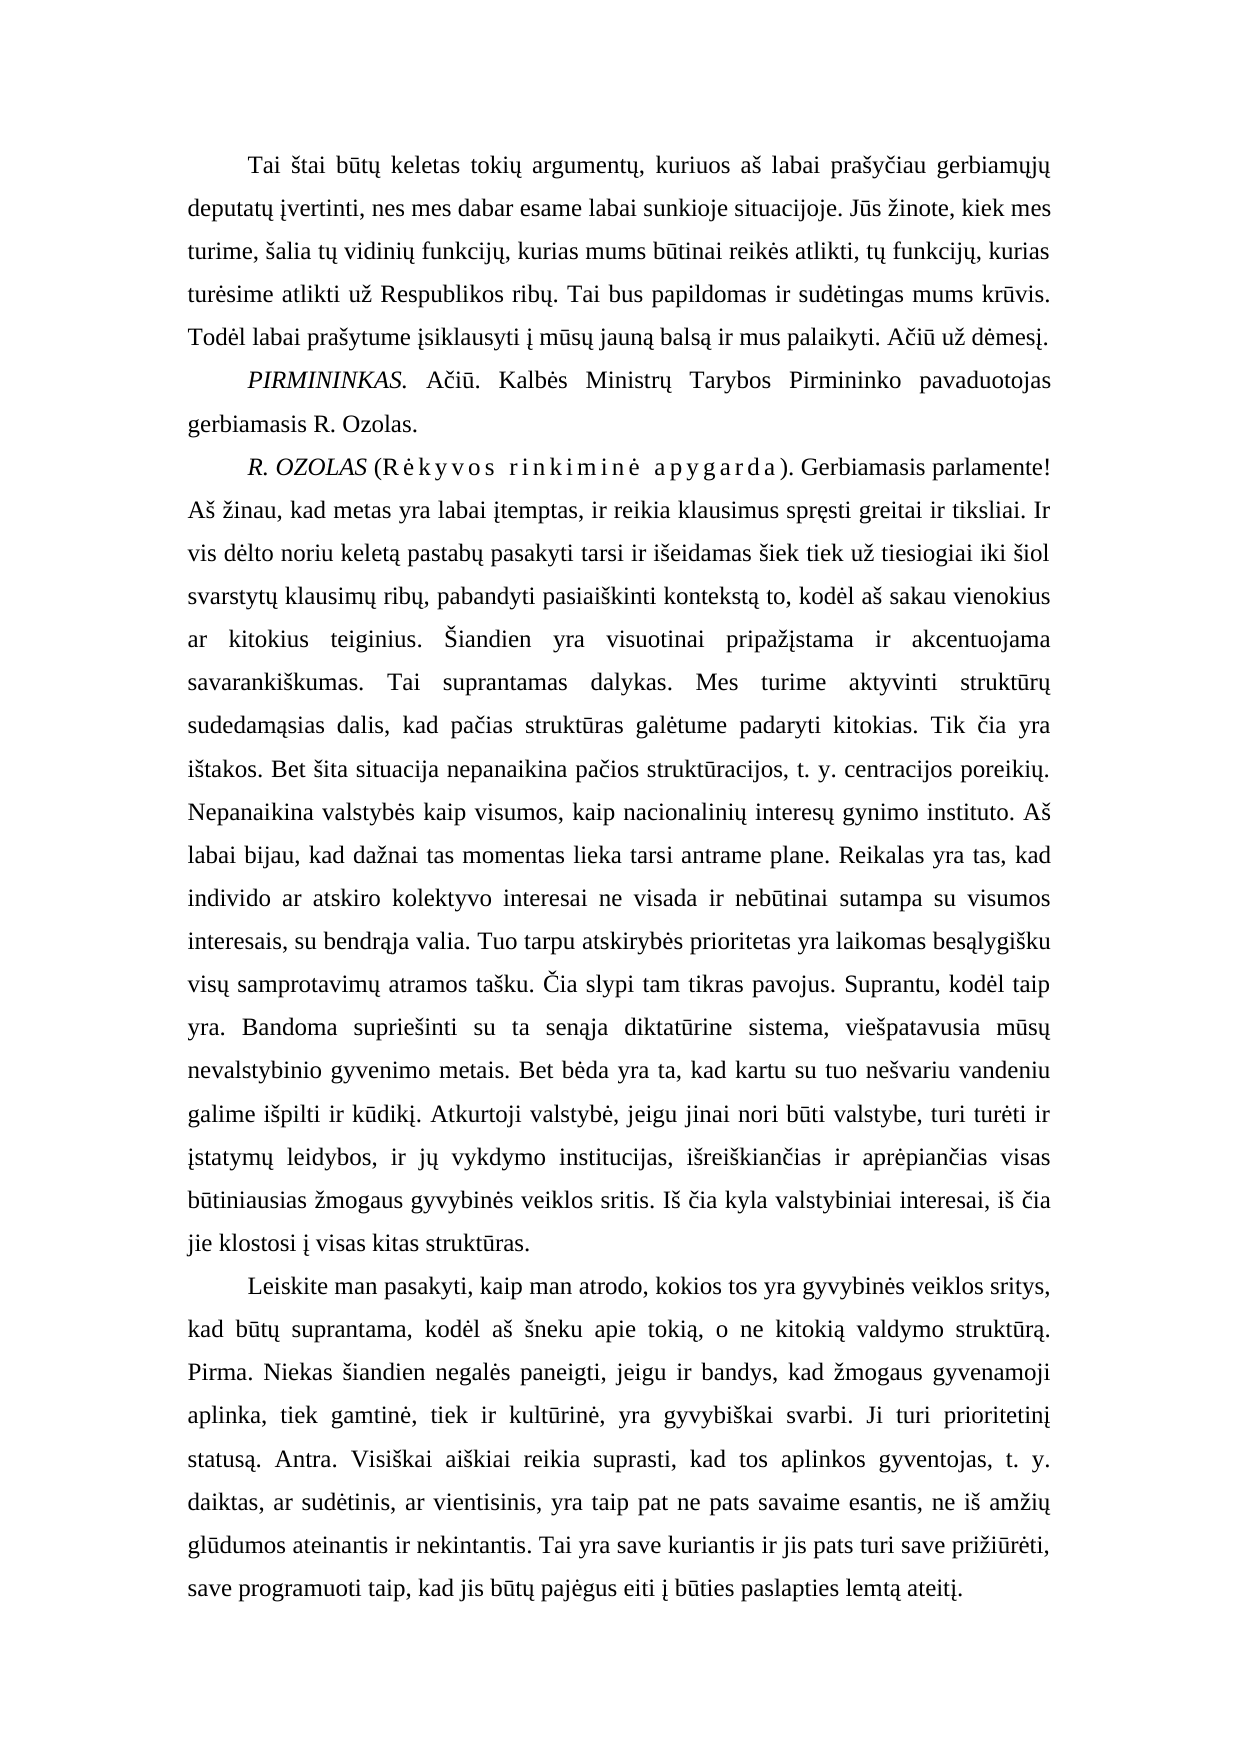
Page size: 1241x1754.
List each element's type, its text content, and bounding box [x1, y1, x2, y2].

text Tai štai būtų keletas tokių argumentų, kuriuos aš labai prašyčiau gerbiamųjų deputatų įvertinti, nes mes dabar esame labai sunkioje situacijoje. Jūs žinote, kiek mes turime, šalia tų vidinių funkcijų, kurias mums būtinai reikės atlikti, tų funkcijų, kurias turėsime atlikti už Respublikos ribų. Tai bus papildomas ir sudėtingas mums krūvis. Todėl labai prašytume įsiklausyti į mūsų jauną balsą ir mus palaikyti. Ačiū už dėmesį. [187, 150, 1052, 351]
text R. Ozolas (Rėkyvos rinkiminė apygarda). Gerbiamasis parlamente! Aš žinau, kad metas yra labai įtemptas, ir reikia klausimus spręsti greitai ir tiksliai. Ir vis dėlto noriu keletą pastabų pasakyti tarsi ir išeidamas šiek tiek už tiesiogiai iki šiol svarstytų klausimų ribų, pabandyti pasiaiškinti kontekstą to, kodėl aš sakau vienokius ar kitokius teiginius. Šiandien yra visuotinai pripažįstama ir akcentuojama savarankiškumas. Tai suprantamas dalykas. Mes turime aktyvinti struktūrų sudedamąsias dalis, kad pačias struktūras galėtume padaryti kitokias. Tik čia yra ištakos. Bet šita situacija nepanaikina pačios struktūracijos, t. y. centracijos poreikių. Nepanaikina valstybės kaip visumos, kaip nacionalinių interesų gynimo instituto. Aš labai bijau, kad dažnai tas momentas lieka tarsi antrame plane. Reikalas yra tas, kad individo ar atskiro kolektyvo interesai ne visada ir nebūtinai sutampa su visumos interesais, su bendrąja valia. Tuo tarpu atskirybės prioritetas yra laikomas besąlygišku visų samprotavimų atramos tašku. Čia slypi tam tikras pavojus. Suprantu, kodėl taip yra. Bandoma supriešinti su ta senąja diktatūrine sistema, viešpatavusia mūsų nevalstybinio gyvenimo metais. Bet bėda yra ta, kad kartu su tuo nešvariu vandeniu galime išpilti ir kūdikį. Atkurtoji valstybė, jeigu jinai nori būti valstybe, turi turėti ir įstatymų leidybos, ir jų vykdymo institucijas, išreiškiančias ir aprėpiančias visas būtiniausias žmogaus gyvybinės veiklos sritis. Iš čia kyla valstybiniai interesai, iš čia jie klostosi į visas kitas struktūras. [187, 452, 1052, 1257]
text Leiskite man pasakyti, kaip man atrodo, kokios tos yra gyvybinės veiklos sritys, kad būtų suprantama, kodėl aš šneku apie tokią, o ne kitokią valdymo struktūrą. Pirma. Niekas šiandien negalės paneigti, jeigu ir bandys, kad žmogaus gyvenamoji aplinka, tiek gamtinė, tiek ir kultūrinė, yra gyvybiškai svarbi. Ji turi prioritetinį statusą. Antra. Visiškai aiškiai reikia suprasti, kad tos aplinkos gyventojas, t. y. daiktas, ar sudėtinis, ar vientisinis, yra taip pat ne pats savaime esantis, ne iš amžių glūdumos ateinantis ir nekintantis. Tai yra save kuriantis ir jis pats turi save prižiūrėti, save programuoti taip, kad jis būtų pajėgus eiti į būties paslapties lemtą ateitį. [187, 1271, 1052, 1602]
text Pirmininkas. Ačiū. Kalbės Ministrų Tarybos Pirmininko pavaduotojas gerbiamasis R. Ozolas. [187, 366, 1052, 437]
